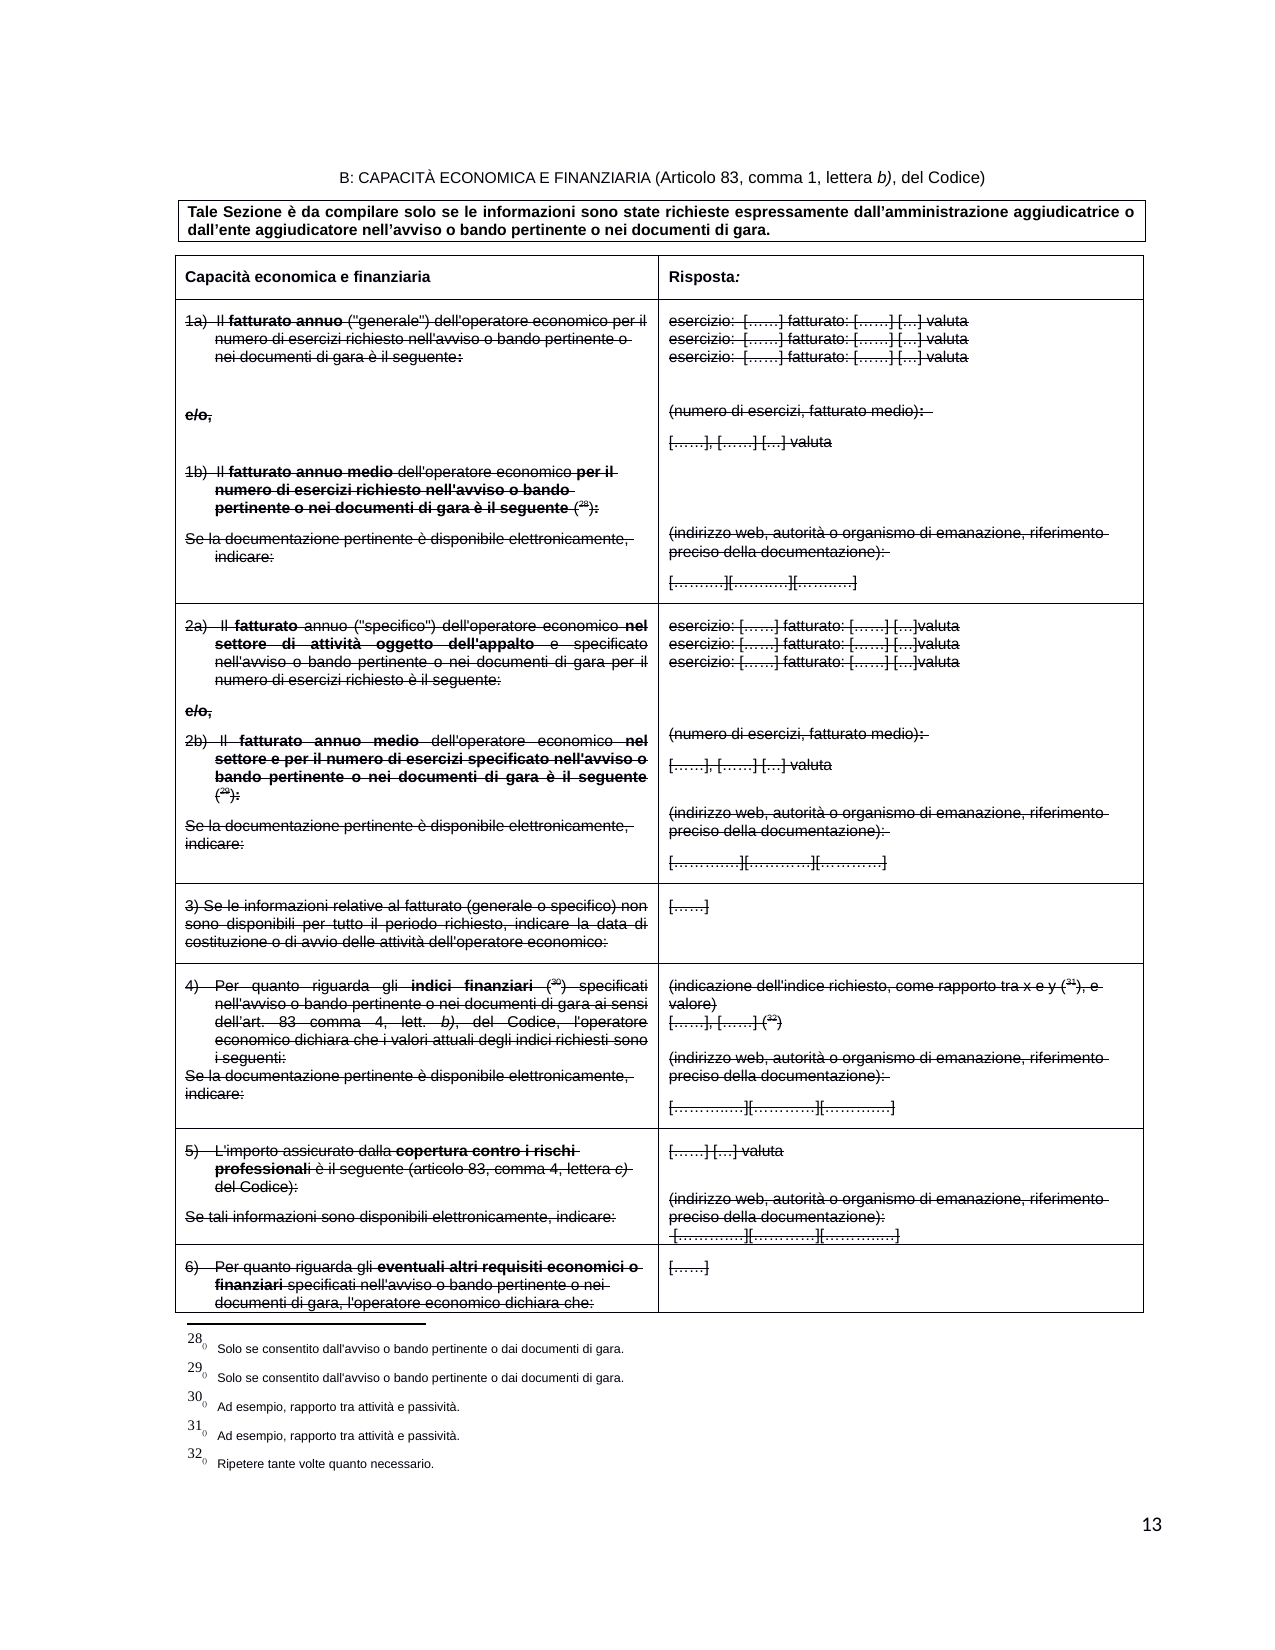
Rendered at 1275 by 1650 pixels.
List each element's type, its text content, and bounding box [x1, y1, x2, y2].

table_cell esercizio: [……] fatturato: [……] […]valuta esercizio: [……] fatturato: [……] […]valuta esercizio: [……] fatturato: [……] […]valuta (numero di esercizi, fatturato medio): [……], [……] […] valuta (indirizzo web, autorità o organismo di emanazione, riferimento preciso della documentazione): [……….…][…………][…………] [659, 604, 1143, 883]
table_cell [……] […] valuta (indirizzo web, autorità o organismo di emanazione, riferimento preciso della documentazione): [……….…][…………][………..…] [659, 1129, 1143, 1244]
table_cell esercizio: [……] fatturato: [……] […] valuta esercizio: [……] fatturato: [……] […] valuta esercizio: [……] fatturato: [……] […] valuta (numero di esercizi, fatturato medio): [……], [……] […] valuta (indirizzo web, autorità o organismo di emanazione, riferimento preciso della documentazione): […….…][……..…][……..…] [659, 300, 1143, 603]
title B: Capacità economica e finanziaria (Articolo 83, comma 1, lettera b), del Codice) [187, 168, 1137, 187]
table_cell 2a) Il fatturato annuo ("specifico") dell'operatore economico nel settore di attività oggetto dell'appalto e specificato nell'avviso o bando pertinente o nei documenti di gara per il numero di esercizi richiesto è il seguente: e/o, 2b) Il fatturato annuo medio dell'operatore economico nel settore e per il numero di esercizi specificato nell'avviso o bando pertinente o nei documenti di gara è il seguente (): Se la documentazione pertinente è disponibile elettronicamente, indicare: [176, 604, 658, 883]
table_cell 1a) Il fatturato annuo ("generale") dell'operatore economico per il numero di esercizi richiesto nell'avviso o bando pertinente o nei documenti di gara è il seguente: e/o, 1b) Il fatturato annuo medio dell'operatore economico per il numero di esercizi richiesto nell'avviso o bando pertinente o nei documenti di gara è il seguente (): Se la documentazione pertinente è disponibile elettronicamente, indicare: [176, 300, 658, 603]
table_cell 3) Se le informazioni relative al fatturato (generale o specifico) non sono disponibili per tutto il periodo richiesto, indicare la data di costituzione o di avvio delle attività dell'operatore economico: [176, 884, 658, 963]
table_cell [……] [659, 1245, 1143, 1312]
table_cell [……] [659, 884, 1143, 963]
table_cell Per quanto riguarda gli indici finanziari () specificati nell'avviso o bando pertinente o nei documenti di gara ai sensi dell’art. 83 comma 4, lett. b), del Codice, l'operatore economico dichiara che i valori attuali degli indici richiesti sono i seguenti: Se la documentazione pertinente è disponibile elettronicamente, indicare: [176, 964, 658, 1128]
table_cell Per quanto riguarda gli eventuali altri requisiti economici o finanziari specificati nell'avviso o bando pertinente o nei documenti di gara, l'operatore economico dichiara che: [176, 1245, 658, 1312]
table_header Capacità economica e finanziaria [176, 256, 658, 298]
table_cell L'importo assicurato dalla copertura contro i rischi professionali è il seguente (articolo 83, comma 4, lettera c) del Codice): Se tali informazioni sono disponibili elettronicamente, indicare: [176, 1129, 658, 1244]
text Tale Sezione è da compilare solo se le informazioni sono state richieste espressamente dall’amministrazione aggiudicatrice o dall’ente aggiudicatore nell’avviso o bando pertinente o nei documenti di gara. [179, 201, 1145, 241]
table_cell (indicazione dell'indice richiesto, come rapporto tra x e y (), e valore) [……], [……] () (indirizzo web, autorità o organismo di emanazione, riferimento preciso della documentazione): [………..…][…………][……….…] [659, 964, 1143, 1128]
table_header Risposta: [659, 256, 1143, 298]
